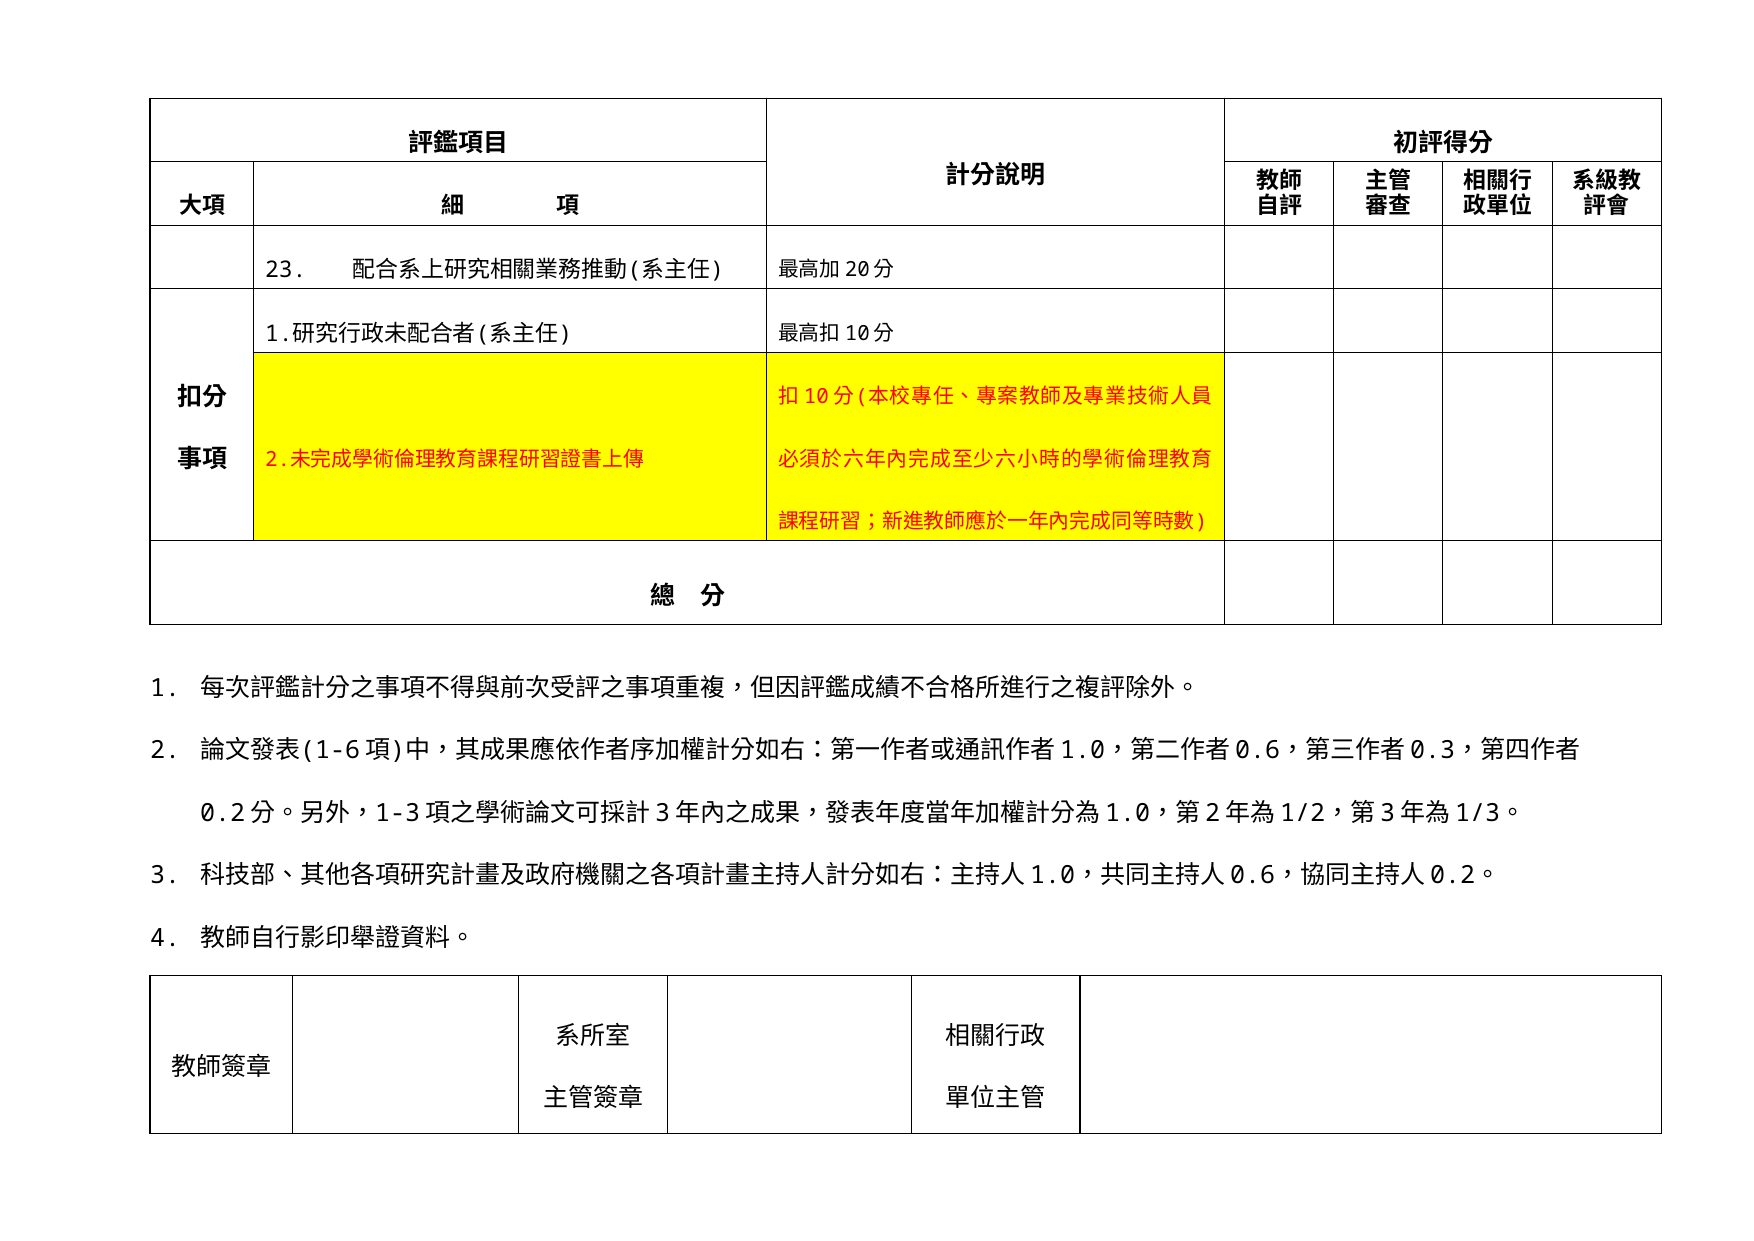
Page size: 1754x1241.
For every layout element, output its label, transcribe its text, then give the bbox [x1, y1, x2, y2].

table_cell 細 項 [254, 162, 766, 225]
table_cell 扣分 事項 [151, 289, 253, 540]
list 教師自行影印舉證資料。 [150, 894, 1604, 956]
table_cell 最高加20分 [767, 226, 1224, 288]
table_cell [1443, 226, 1552, 288]
table_cell [1553, 541, 1661, 624]
table_header 相關行政 單位主管 [912, 976, 1079, 1132]
table_cell 1.研究行政未配合者(系主任) [254, 289, 766, 352]
table_cell [1334, 226, 1442, 288]
table_cell 大項 [151, 162, 253, 225]
table_header 初評得分 [1225, 99, 1661, 161]
table_cell [1443, 353, 1552, 540]
table_cell [1225, 226, 1333, 288]
table_cell 配合系上研究相關業務推動(系主任) [254, 226, 766, 288]
table_header [668, 976, 911, 1132]
table_cell 2.未完成學術倫理教育課程研習證書上傳 [254, 353, 766, 540]
table_cell [1334, 541, 1442, 624]
table_header [293, 976, 518, 1132]
table_cell 教師 自評 [1225, 162, 1333, 225]
table_header [1081, 976, 1661, 1132]
table_cell 主管 審查 [1334, 162, 1442, 225]
list 科技部、其他各項研究計畫及政府機關之各項計畫主持人計分如右：主持人1.0，共同主持人0.6，協同主持人0.2。 [150, 831, 1604, 894]
table_cell [1443, 289, 1552, 352]
list 論文發表(1-6項)中，其成果應依作者序加權計分如右：第一作者或通訊作者1.0，第二作者0.6，第三作者0.3，第四作者0.2分。另外，1-3項之學術論文可採計3年內之成果，發表年度當年加權計分為1.0，第2年為1/2，第3年為1/3。 [150, 706, 1604, 831]
table_header 系所室 主管簽章 [519, 976, 667, 1132]
table_cell [1553, 289, 1661, 352]
table_cell 最高扣10分 [767, 289, 1224, 352]
table_cell [1334, 289, 1442, 352]
list 每次評鑑計分之事項不得與前次受評之事項重複，但因評鑑成績不合格所進行之複評除外。 [150, 644, 1604, 706]
table_cell [1225, 353, 1333, 540]
table_header 教師簽章 [151, 976, 292, 1132]
table_header 計分說明 [767, 99, 1224, 225]
table_header 評鑑項目 [151, 99, 766, 161]
table_cell [151, 226, 253, 288]
table_cell [1225, 541, 1333, 624]
table_cell [1553, 226, 1661, 288]
table_cell [1443, 541, 1552, 624]
table_cell 扣10分(本校專任、專案教師及專業技術人員必須於六年內完成至少六小時的學術倫理教育課程研習；新進教師應於一年內完成同等時數) [767, 353, 1224, 540]
table_cell [1225, 289, 1333, 352]
table_cell 總 分 [151, 541, 1224, 624]
table_cell [1553, 353, 1661, 540]
table_cell 系級教評會 [1553, 162, 1661, 225]
table_cell 相關行政單位 [1443, 162, 1552, 225]
table_cell [1334, 353, 1442, 540]
